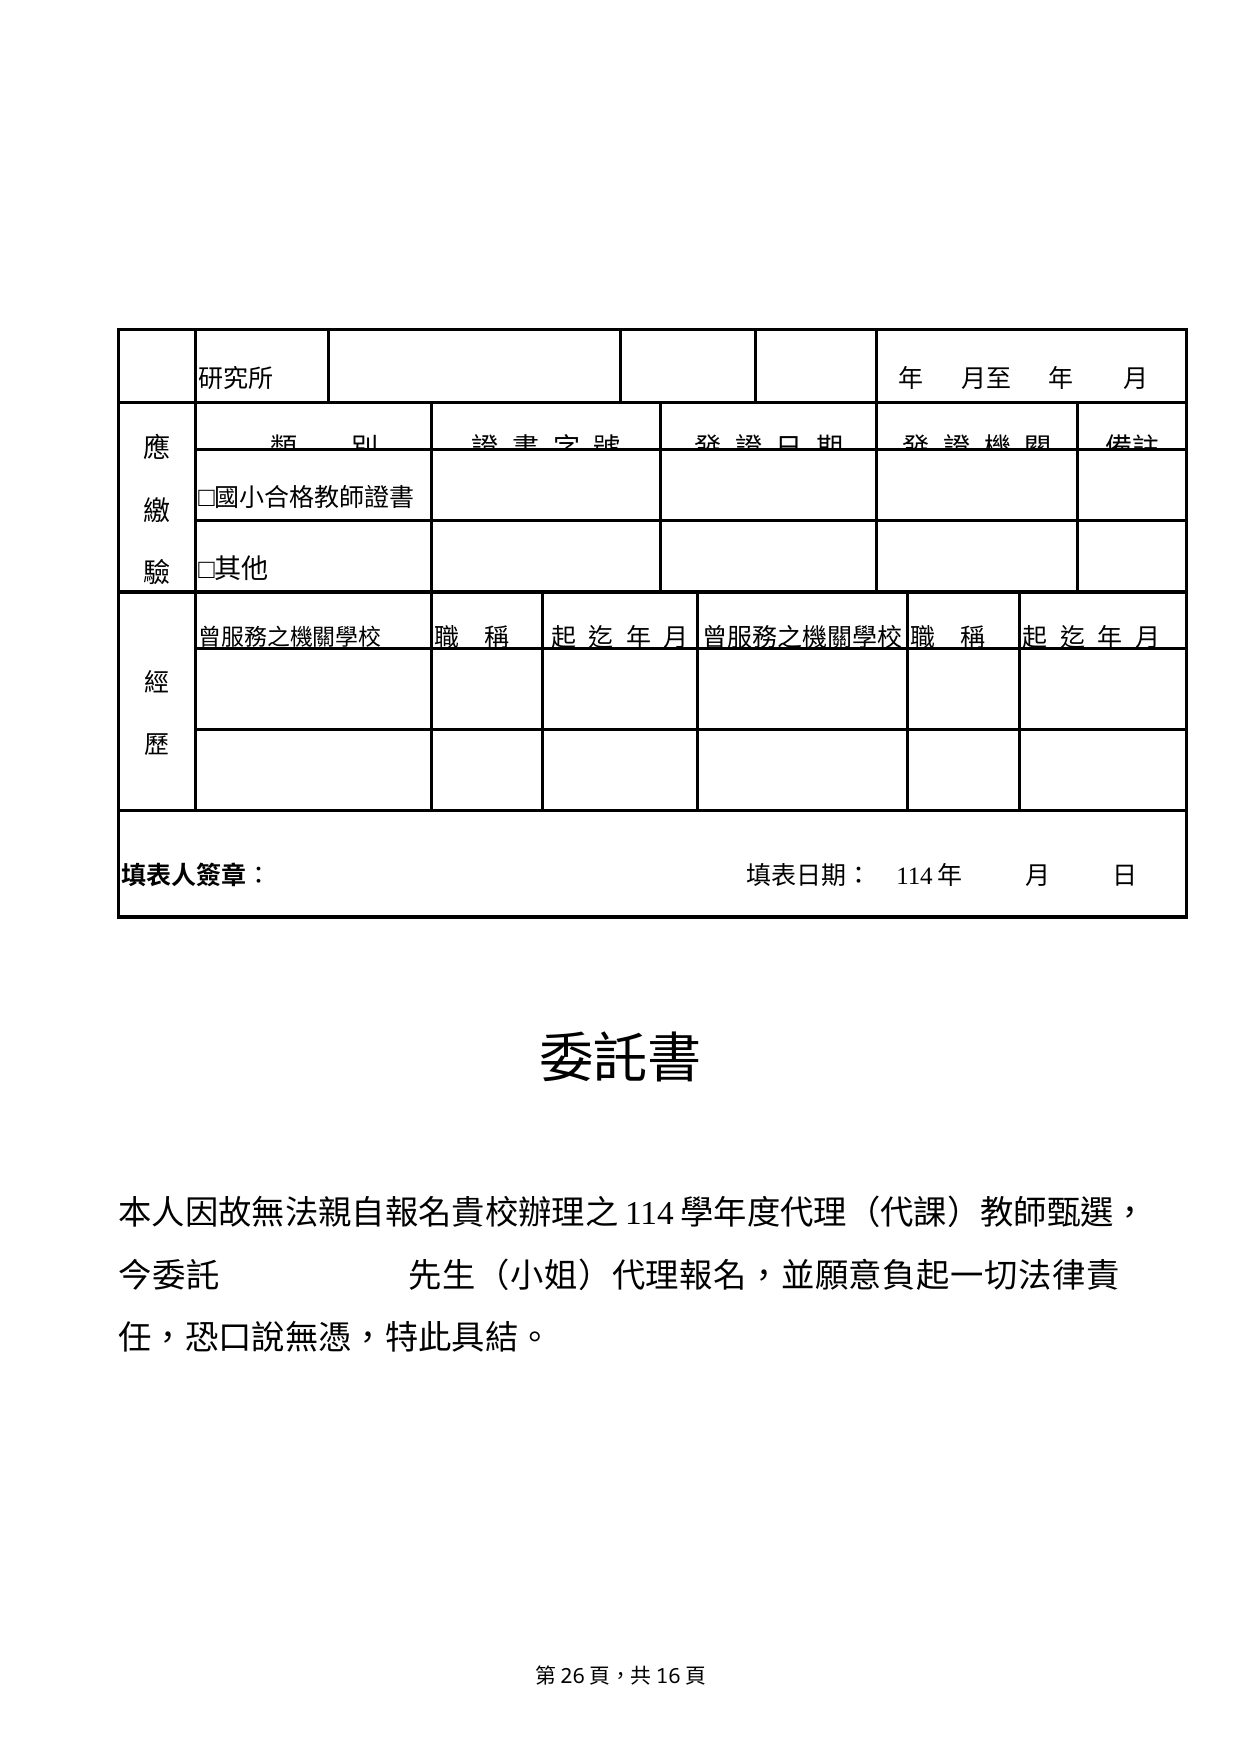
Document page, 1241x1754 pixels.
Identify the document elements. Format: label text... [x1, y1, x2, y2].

text 委託書 [118, 981, 1122, 1106]
table_cell [433, 731, 541, 809]
table_cell [909, 650, 1018, 727]
table_cell 年 月至 年 月 [878, 331, 1185, 401]
table_cell 經 歷 [120, 594, 194, 809]
table_cell 填表人簽章： 填表日期： 114年 月 日 [120, 812, 1185, 915]
table_cell [662, 522, 875, 590]
table_cell [757, 331, 875, 401]
table_cell □其他 [197, 522, 430, 590]
table_cell [909, 731, 1018, 809]
table_cell 發 證 機 關 [878, 404, 1076, 448]
table_cell [1021, 731, 1185, 809]
table_cell [433, 451, 659, 518]
table_cell [699, 650, 906, 727]
table_cell [544, 731, 696, 809]
text 今委託 先生（小姐）代理報名，並願意負起一切法律責任，恐口說無憑，特此具結。 [118, 1231, 1122, 1356]
table_cell [662, 451, 875, 518]
table_cell 類 別 [197, 404, 430, 448]
table_cell [1079, 522, 1185, 590]
table_cell [622, 331, 754, 401]
table_cell 備註 [1079, 404, 1185, 448]
table_cell 起 迄 年 月 [1021, 594, 1185, 647]
table_cell [1021, 650, 1185, 727]
table_cell [433, 650, 541, 727]
text 本人因故無法親自報名貴校辦理之114學年度代理（代課）教師甄選， [118, 1168, 1122, 1231]
table_cell 曾服務之機關學校 [699, 594, 906, 647]
table_cell [699, 731, 906, 809]
table_cell 證 書 字 號 [433, 404, 659, 448]
table_cell 應 繳 驗 證 件 [120, 404, 194, 590]
table_cell [197, 650, 430, 727]
table_cell [544, 650, 696, 727]
table_cell [330, 331, 619, 401]
table_cell 研究所 [197, 331, 327, 401]
table_cell [878, 451, 1076, 518]
table_cell 曾服務之機關學校 [197, 594, 430, 647]
table_cell 職 稱 [433, 594, 541, 647]
table_cell 學 歷 [120, 331, 194, 401]
table_cell □國小合格教師證書 [197, 451, 430, 518]
table_cell 職 稱 [909, 594, 1018, 647]
table_cell [1079, 451, 1185, 518]
table_cell 起 迄 年 月 [544, 594, 696, 647]
table_cell [197, 731, 430, 809]
table_cell [878, 522, 1076, 590]
table_cell [433, 522, 659, 590]
table_cell 發 證 日 期 [662, 404, 875, 448]
